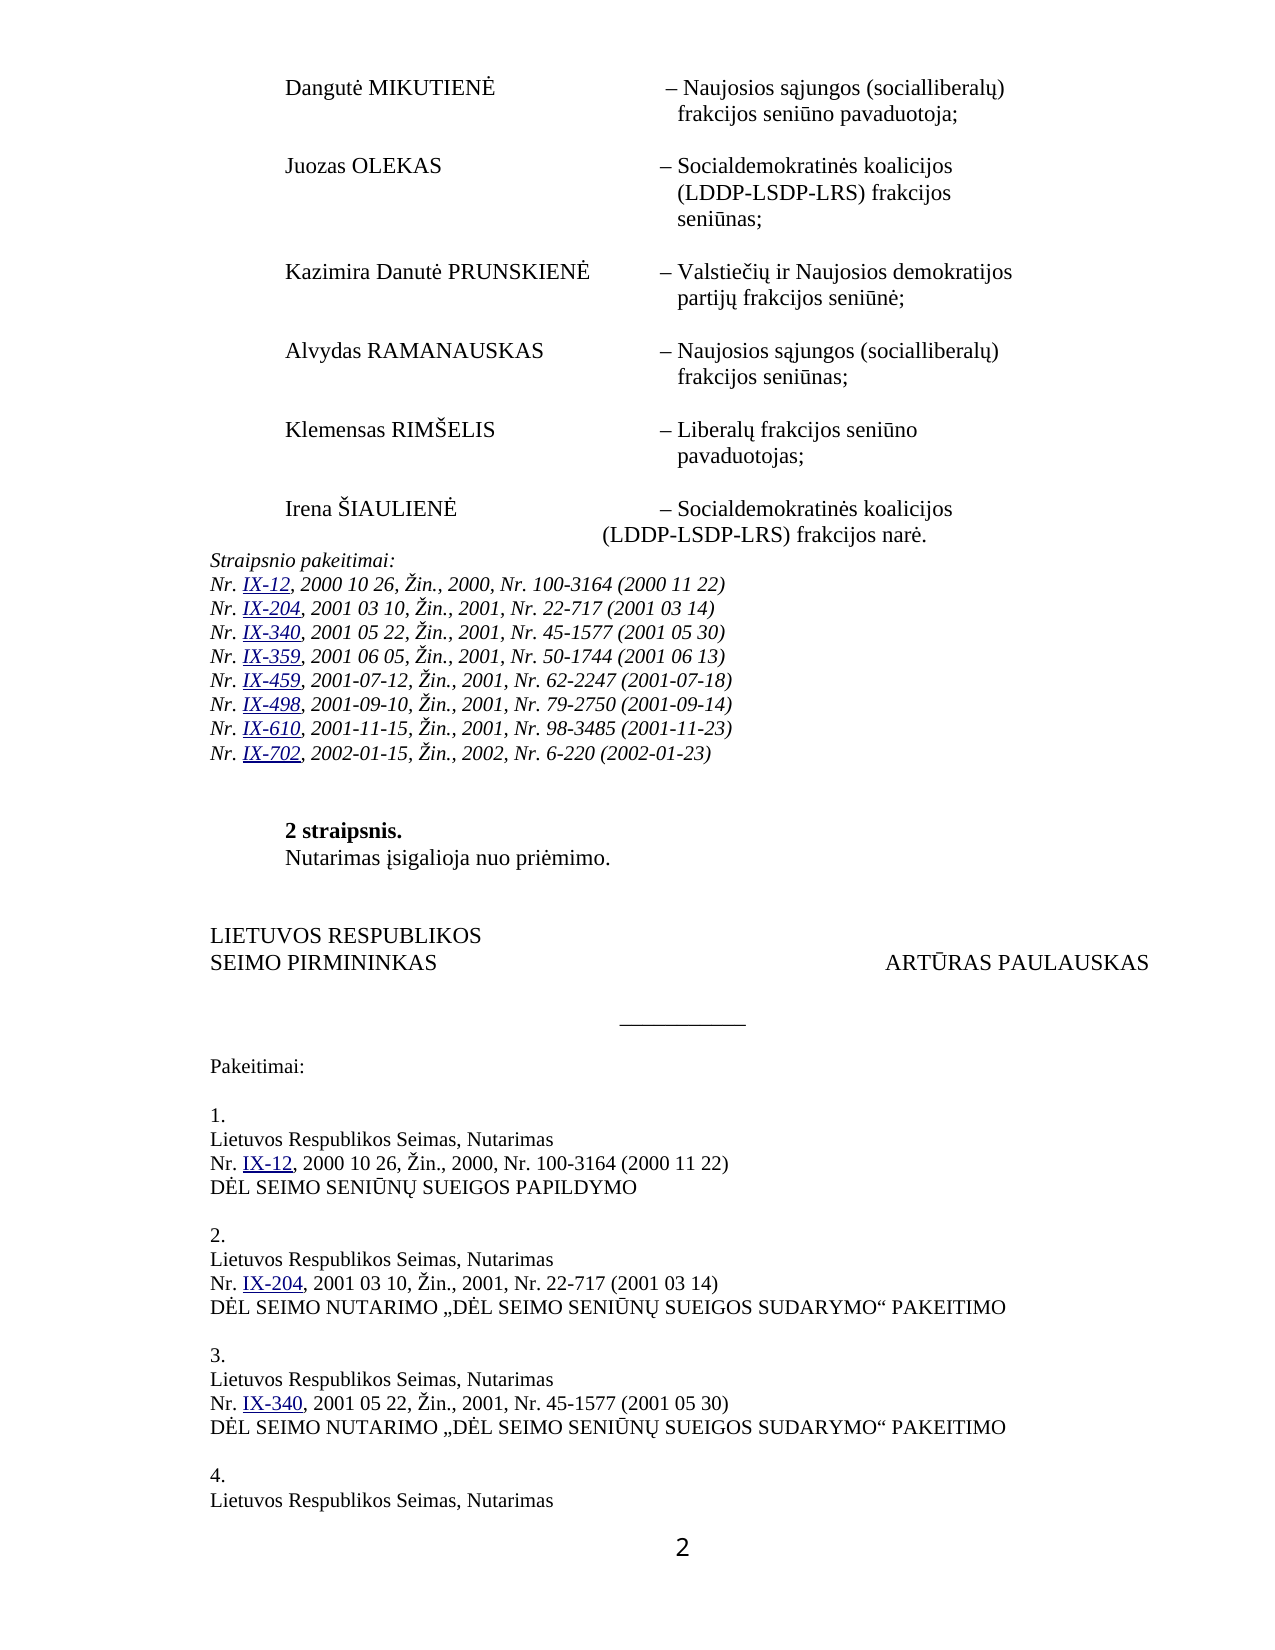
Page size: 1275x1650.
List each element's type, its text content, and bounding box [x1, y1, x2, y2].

text partijų frakcijos seniūnė; [210, 284, 1155, 311]
text Nr. IX-459, 2001-07-12, Žin., 2001, Nr. 62-2247 (2001-07-18) [210, 668, 1155, 692]
text Pakeitimai: [210, 1054, 1155, 1078]
text 2 straipsnis. [210, 817, 1153, 843]
text Nr. IX-12, 2000 10 26, Žin., 2000, Nr. 100-3164 (2000 11 22) [210, 572, 1153, 596]
text Dangutė MIKUTIENĖ – Naujosios sąjungos (socialliberalų) [210, 73, 1155, 100]
text Lietuvos Respublikos Seimas, Nutarimas [210, 1127, 1155, 1151]
text (LDDP-LSDP-LRS) frakcijos [210, 179, 1155, 205]
text pavaduotojas; [210, 442, 1155, 469]
text Irena ŠIAULIENĖ – Socialdemokratinės koalicijos [210, 495, 1155, 522]
text Nr. IX-340, 2001 05 22, Žin., 2001, Nr. 45-1577 (2001 05 30) [210, 1391, 1155, 1415]
text Nr. IX-359, 2001 06 05, Žin., 2001, Nr. 50-1744 (2001 06 13) [210, 644, 1155, 668]
text 4. [210, 1463, 1155, 1487]
text Nr. IX-204, 2001 03 10, Žin., 2001, Nr. 22-717 (2001 03 14) [210, 596, 1155, 620]
text DĖL SEIMO NUTARIMO „DĖL SEIMO SENIŪNŲ SUEIGOS SUDARYMO“ PAKEITIMO [210, 1415, 1155, 1439]
text Lietuvos Respublikos Seimas, Nutarimas [210, 1487, 1155, 1512]
text Lietuvos Respublikos Seimas, Nutarimas [210, 1367, 1155, 1391]
text frakcijos seniūno pavaduotoja; [210, 100, 1155, 126]
text frakcijos seniūnas; [285, 363, 1155, 390]
text 1. [210, 1102, 1155, 1127]
text Nr. IX-610, 2001-11-15, Žin., 2001, Nr. 98-3485 (2001-11-23) [210, 716, 1155, 740]
text ___________ [210, 1002, 1155, 1028]
text Nr. IX-12, 2000 10 26, Žin., 2000, Nr. 100-3164 (2000 11 22) [210, 1151, 1155, 1175]
text Juozas OLEKAS – Socialdemokratinės koalicijos [210, 153, 1155, 179]
text LIETUVOS RESPUBLIKOS [210, 923, 1155, 949]
text Klemensas RIMŠELIS – Liberalų frakcijos seniūno [210, 416, 1155, 442]
text 3. [210, 1343, 1155, 1367]
text Nr. IX-498, 2001-09-10, Žin., 2001, Nr. 79-2750 (2001-09-14) [210, 692, 1155, 716]
text SEIMO PIRMININKAS ARTŪRAS PAULAUSKAS [210, 949, 1155, 975]
text Lietuvos Respublikos Seimas, Nutarimas [210, 1247, 1155, 1271]
text Nr. IX-340, 2001 05 22, Žin., 2001, Nr. 45-1577 (2001 05 30) [210, 620, 1155, 644]
text Kazimira Danutė PRUNSKIENĖ – Valstiečių ir Naujosios demokratijos [210, 258, 1155, 284]
text Nutarimas įsigalioja nuo priėmimo. [210, 843, 1153, 870]
text 2. [210, 1223, 1155, 1247]
text Nr. IX-702, 2002-01-15, Žin., 2002, Nr. 6-220 (2002-01-23) [210, 740, 1155, 764]
text (LDDP-LSDP-LRS) frakcijos narė. [285, 522, 1155, 548]
text Alvydas RAMANAUSKAS – Naujosios sąjungos (socialliberalų) [210, 337, 1155, 363]
text DĖL SEIMO SENIŪNŲ SUEIGOS PAPILDYMO [210, 1175, 1155, 1199]
text seniūnas; [210, 205, 1155, 232]
text Nr. IX-204, 2001 03 10, Žin., 2001, Nr. 22-717 (2001 03 14) [210, 1271, 1155, 1295]
text Straipsnio pakeitimai: [210, 548, 1155, 572]
text DĖL SEIMO NUTARIMO „DĖL SEIMO SENIŪNŲ SUEIGOS SUDARYMO“ PAKEITIMO [210, 1295, 1155, 1319]
